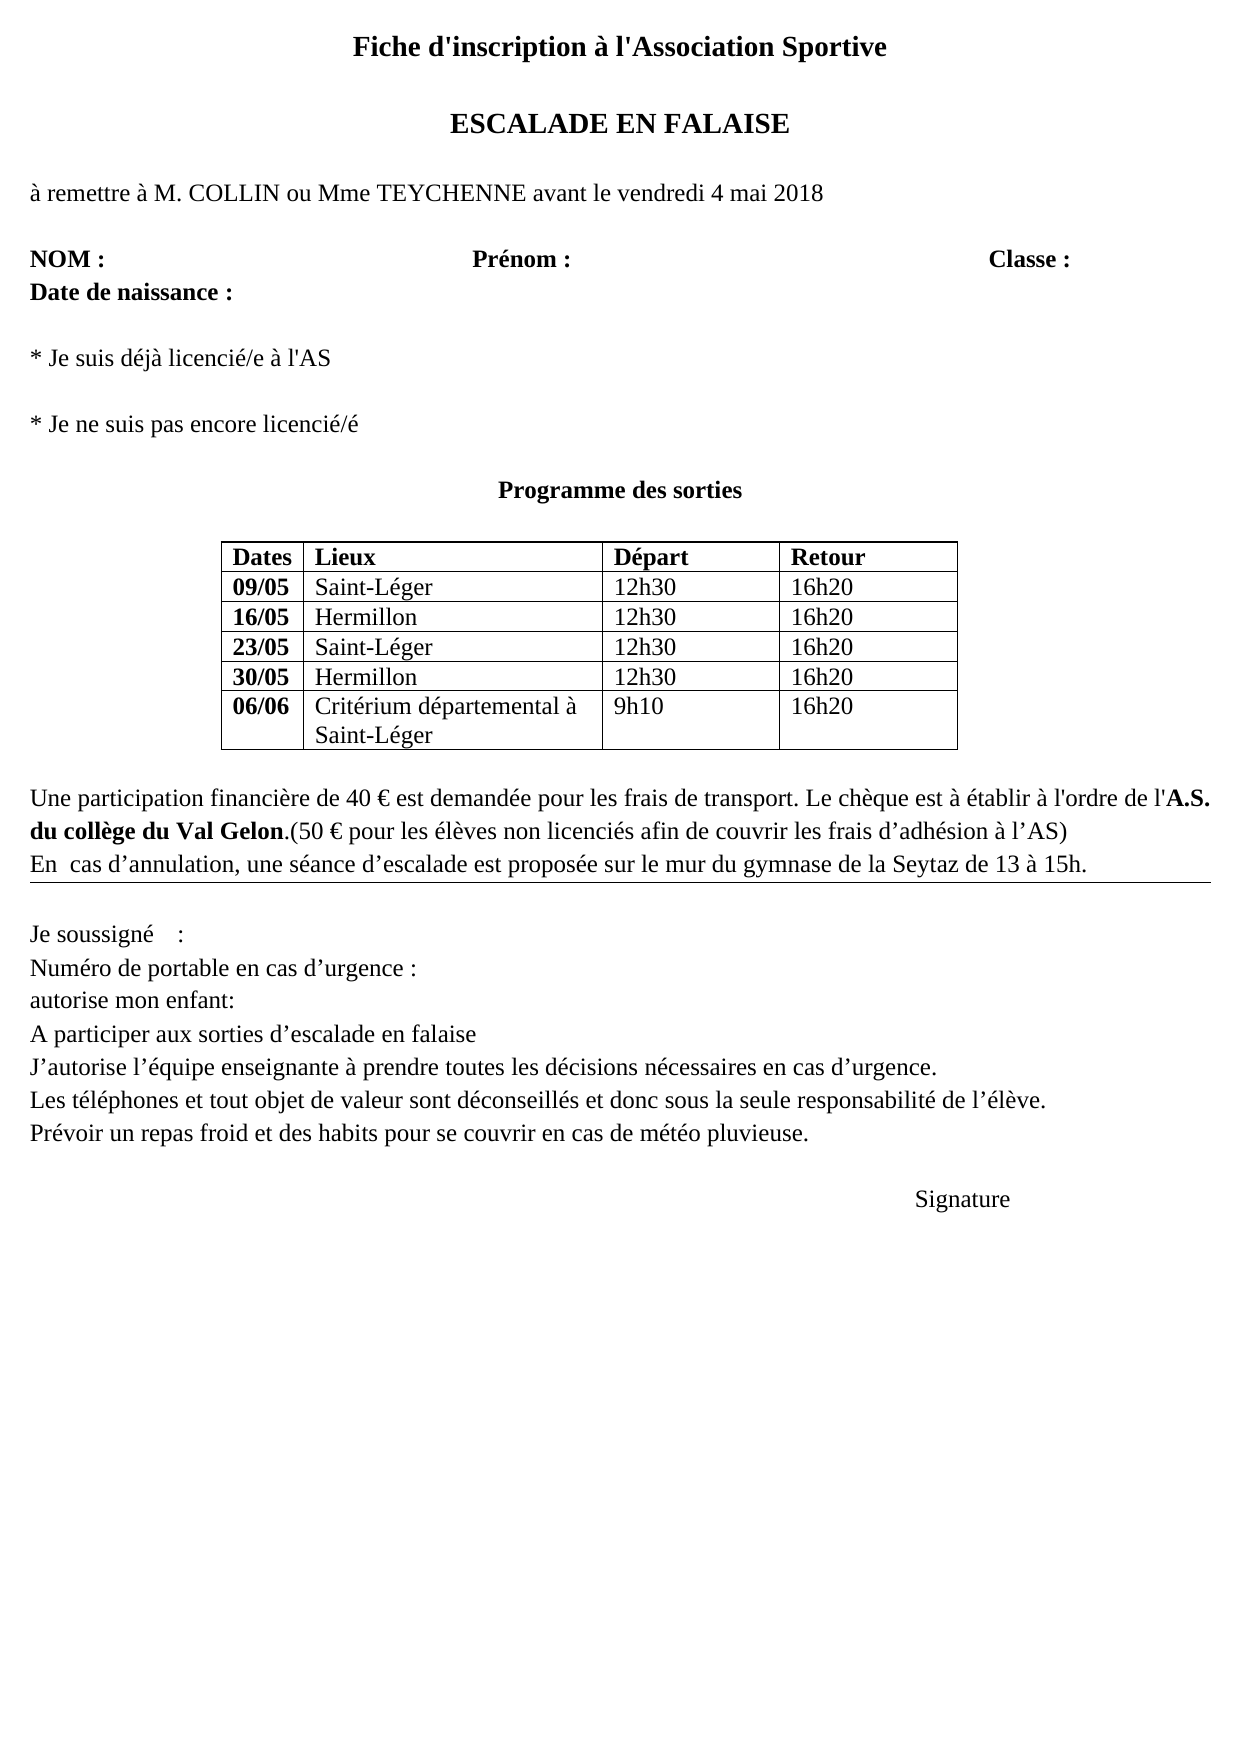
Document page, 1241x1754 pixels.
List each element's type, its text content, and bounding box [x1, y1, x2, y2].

table_cell 12h30 [603, 632, 779, 661]
text Programme des sorties [29, 475, 1211, 504]
text Numéro de portable en cas d’urgence : [29, 953, 1211, 981]
text ESCALADE EN FALAISE [29, 107, 1211, 140]
text * Je suis déjà licencié/e à l'AS [29, 343, 1211, 372]
table_cell 12h30 [603, 662, 779, 690]
table_header Retour [780, 543, 957, 571]
text Prévoir un repas froid et des habits pour se couvrir en cas de météo pluvieuse. [29, 1118, 1211, 1146]
text J’autorise l’équipe enseignante à prendre toutes les décisions nécessaires en cas d’urgence. [29, 1052, 1211, 1080]
table_header Lieux [304, 543, 602, 571]
table_cell 16h20 [780, 691, 957, 749]
table_cell 16h20 [780, 632, 957, 661]
table_cell Saint-Léger [304, 632, 602, 661]
text NOM : Prénom : Classe : [29, 244, 1211, 273]
text Date de naissance : [29, 277, 1211, 306]
table_header Dates [222, 543, 303, 571]
table_cell Hermillon [304, 602, 602, 631]
table_cell 12h30 [603, 572, 779, 601]
text à remettre à M. COLLIN ou Mme TEYCHENNE avant le vendredi 4 mai 2018 [29, 178, 1211, 207]
text A participer aux sorties d’escalade en falaise [29, 1019, 1211, 1047]
table_cell 09/05 [222, 572, 303, 601]
table_header Départ [603, 543, 779, 571]
text Signature [29, 1184, 1211, 1212]
table_cell 16h20 [780, 662, 957, 690]
table_cell 16h20 [780, 602, 957, 631]
text Les téléphones et tout objet de valeur sont déconseillés et donc sous la seule responsabilité de l’élève. [29, 1085, 1211, 1113]
table_cell Hermillon [304, 662, 602, 690]
table_cell 12h30 [603, 602, 779, 631]
table_cell 23/05 [222, 632, 303, 661]
table_cell Saint-Léger [304, 572, 602, 601]
text Je soussigné : [29, 919, 1211, 948]
text * Je ne suis pas encore licencié/é [29, 409, 1211, 438]
text Une participation financière de 40 € est demandée pour les frais de transport. Le chèque est à établir à l'ordre de l'A.S. du collège du Val Gelon.(50 € pour les élèves non licenciés afin de couvrir les frais d’adhésion à l’AS) [29, 783, 1211, 845]
table_cell 16h20 [780, 572, 957, 601]
table_cell 30/05 [222, 662, 303, 690]
table_cell 16/05 [222, 602, 303, 631]
text autorise mon enfant: [29, 986, 1211, 1014]
text Fiche d'inscription à l'Association Sportive [29, 29, 1211, 63]
table_cell Critérium départemental à Saint-Léger [304, 691, 602, 749]
text En cas d’annulation, une séance d’escalade est proposée sur le mur du gymnase de la Seytaz de 13 à 15h. [29, 849, 1211, 882]
table_cell 06/06 [222, 691, 303, 749]
table_cell 9h10 [603, 691, 779, 749]
